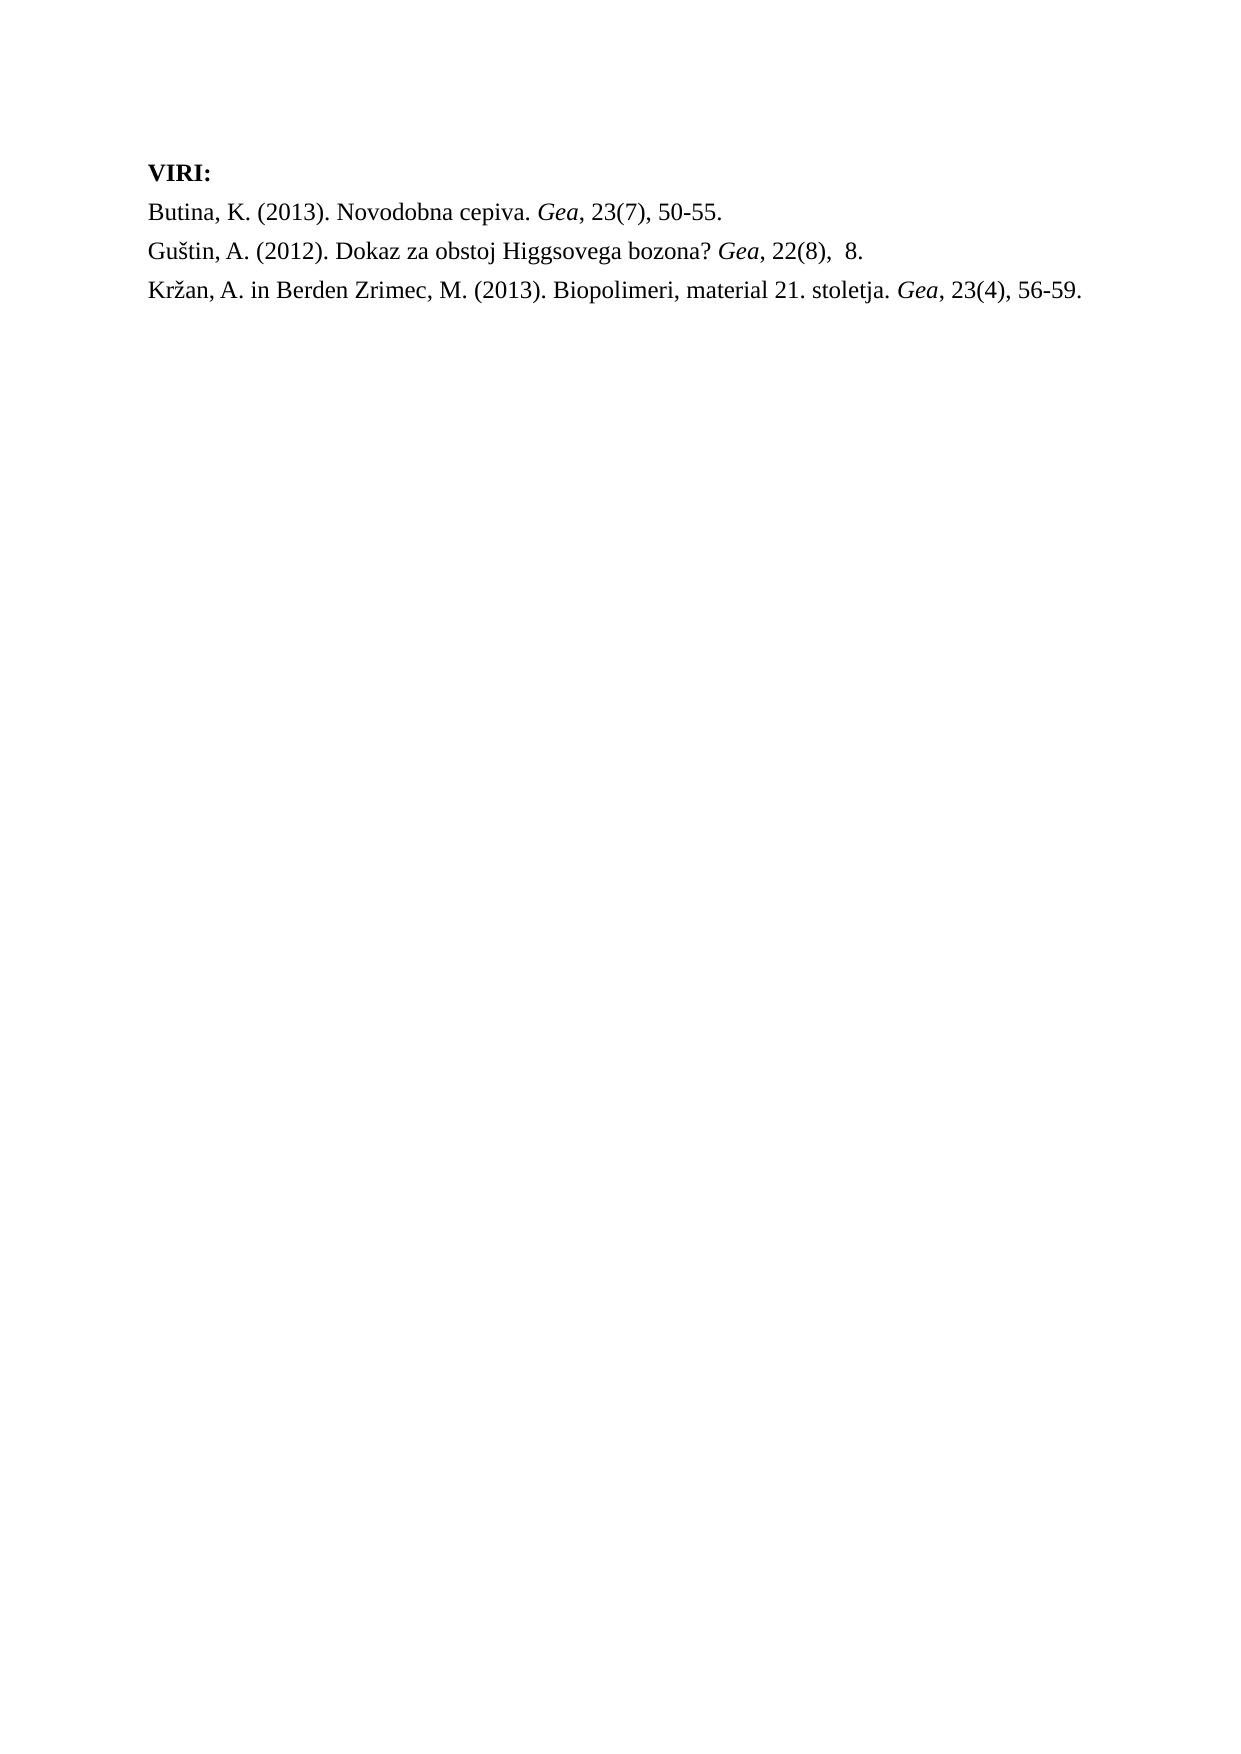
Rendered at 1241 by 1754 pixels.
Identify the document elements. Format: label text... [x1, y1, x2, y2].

subtitle Guštin, A. (2012). Dokaz za obstoj Higgsovega bozona? Gea, 22(8), 8. [148, 236, 1093, 265]
subtitle VIRI: [148, 158, 1093, 187]
subtitle Kržan, A. in Berden Zrimec, M. (2013). Biopolimeri, material 21. stoletja. Gea, 23(4), 56-59. [148, 276, 1093, 304]
subtitle Butina, K. (2013). Novodobna cepiva. Gea, 23(7), 50-55. [148, 197, 1093, 226]
